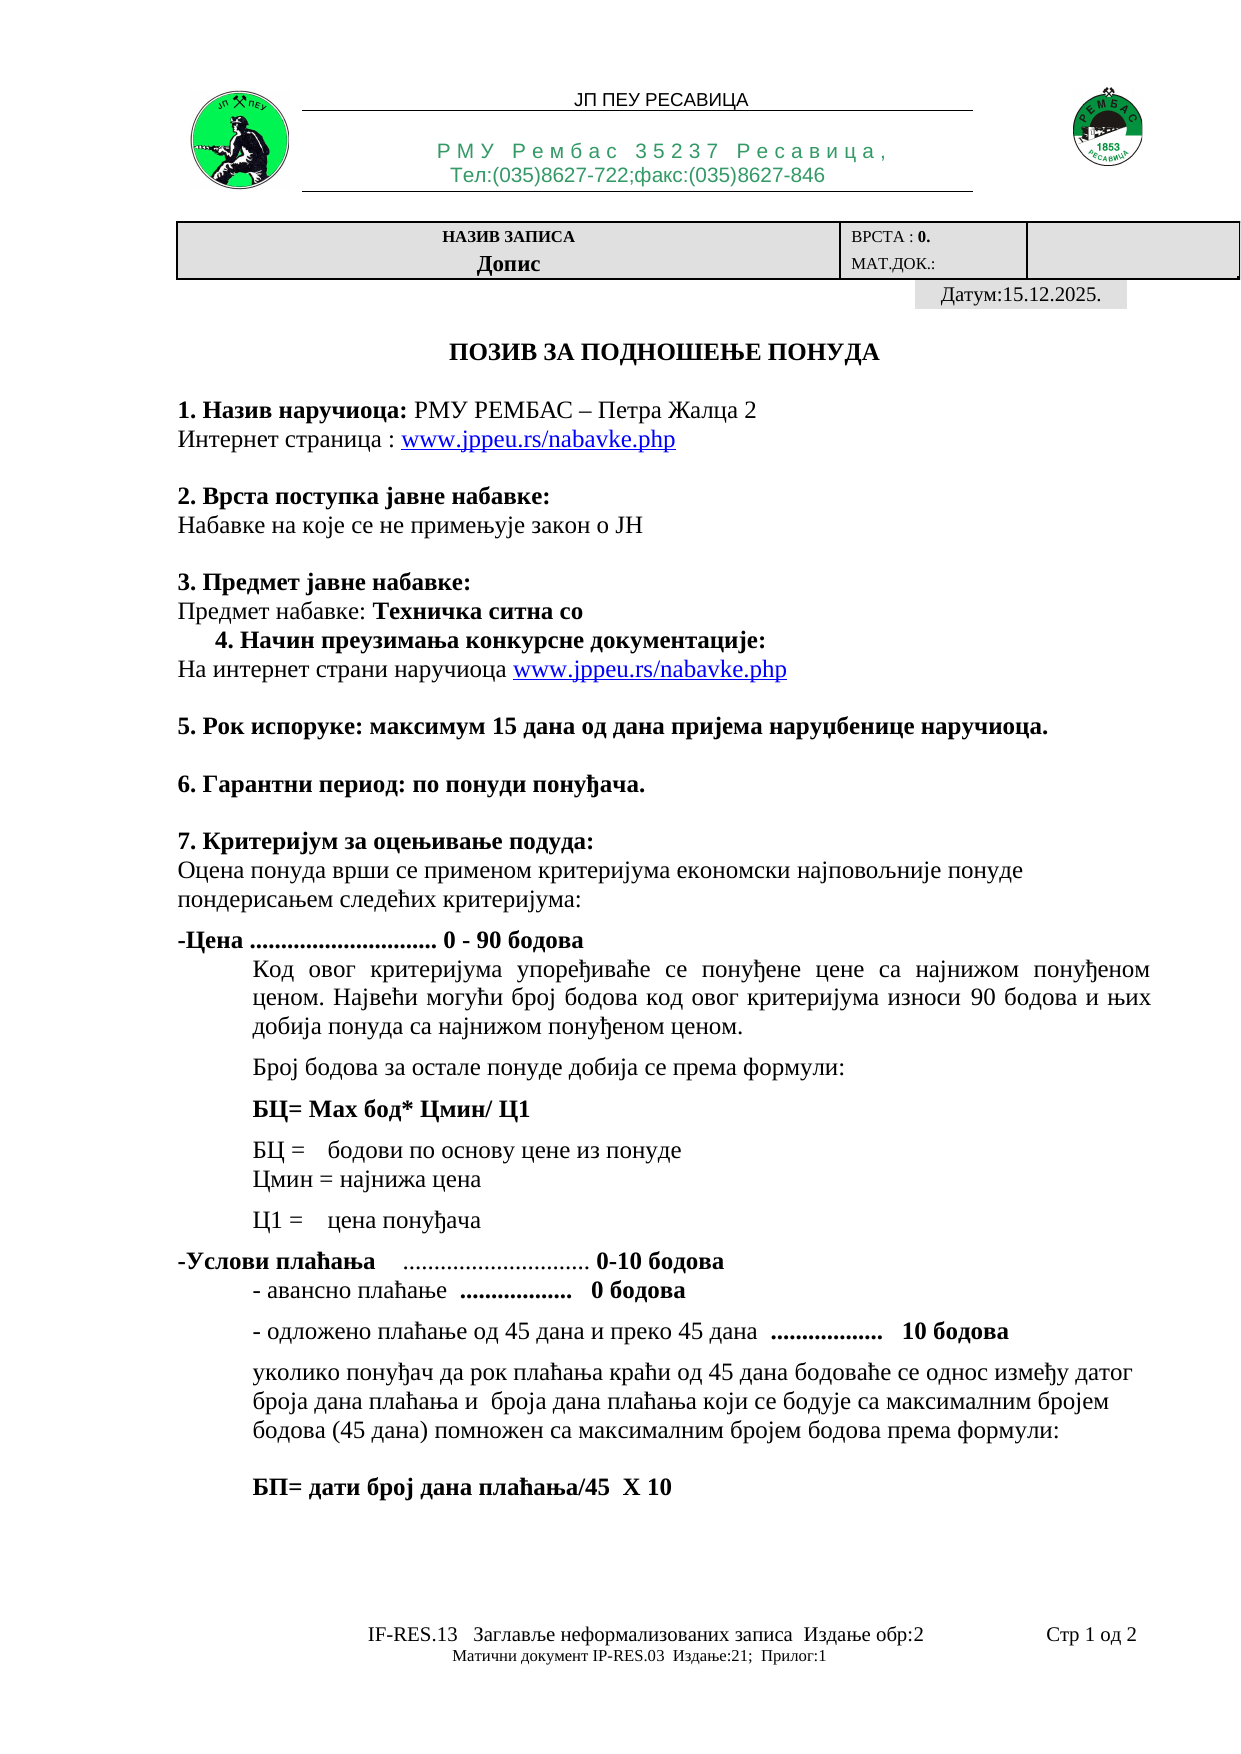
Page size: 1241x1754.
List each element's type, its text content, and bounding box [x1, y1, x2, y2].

text уколико понуђач да рок плаћања краћи од 45 дана бодоваће се однос између датог броја дана плаћања и броја дана плаћања који се бодује са максималним бројем бодова (45 дана) помножен са максималним бројем бодова према формули: [252, 1357, 1152, 1444]
text Цмин = најнижа цена [252, 1164, 1152, 1192]
table_cell Датум:15.12.2025. [915, 280, 1127, 309]
text 1. Назив наручиоца: РМУ РЕМБАС – Петра Жалца 2 [177, 395, 1152, 424]
table_cell [1127, 280, 1152, 309]
table_cell [1201, 280, 1207, 309]
table_cell [1170, 280, 1176, 309]
table_header ВРСТА : 0. [841, 223, 1026, 249]
table_cell [1164, 280, 1170, 309]
text 5. Рок испоруке: максимум 15 дана од дана пријема наруџбенице наручиоца. [177, 711, 1152, 740]
table_header Ознака: [1028, 223, 1239, 249]
text Оцена понуда врши се применом критеријума економски најповољније понуде пондерисањем следећих критеријума: [177, 855, 1152, 912]
table_cell [1028, 249, 1239, 278]
text 7. Критеријум за оцењивање подуда: [177, 826, 1152, 855]
text БЦ= Маx бод* Цмин/ Ц1 [252, 1094, 1152, 1122]
table_cell [1183, 280, 1189, 309]
text Ц1 = цена понуђача [252, 1205, 1152, 1234]
text - одложено плаћање од 45 дана и преко 45 дана .................. 10 бодова [252, 1316, 1152, 1345]
table_cell [1233, 280, 1239, 309]
picture [190, 90, 290, 190]
table_cell Допис [178, 249, 839, 278]
text Број бодова за остале понуде добија се према формули: [252, 1052, 1152, 1081]
text - авансно плаћање .................. 0 бодова [252, 1275, 1152, 1304]
text 3. Предмет јавне набавке: [177, 567, 1152, 596]
text 6. Гарантни период: по понуди понуђача. [177, 769, 1152, 797]
table_cell [1176, 280, 1182, 309]
text Код овог критеријума упоређиваће се понуђене цене са најнижом понуђеном ценом. Највећи могући број бодова код овог критеријума износи 90 бодова и њих добија понуда са најнижом понуђеном ценом. [252, 954, 1152, 1040]
table_cell [177, 280, 915, 309]
text Интернет страница : www.jppeu.rs/nabavke.php [177, 424, 1152, 452]
text ПОЗИВ ЗА ПОДНОШЕЊЕ ПОНУДА [177, 337, 1152, 366]
table_cell [1220, 280, 1226, 309]
text БЦ = бодови по основу цене из понуде [252, 1135, 1152, 1164]
table_cell [1189, 280, 1195, 309]
picture [1073, 87, 1143, 166]
table_cell [1214, 280, 1220, 309]
text 2. Врста поступка јавне набавке: [177, 481, 1152, 510]
text Набавке на које се не примењује закон о ЈН [177, 510, 1152, 539]
table_cell [1226, 280, 1232, 309]
text -Услови плаћања .............................. 0-10 бодова [177, 1246, 1152, 1275]
table_cell [1195, 280, 1201, 309]
text Предмет набавке: Техничка ситна со [177, 596, 1152, 625]
text 4. Начин преузимања конкурсне документације: [177, 625, 1152, 654]
table_cell МАТ.ДОК.: [841, 249, 1026, 278]
table_header НАЗИВ ЗАПИСА [178, 223, 839, 249]
text БП= дати број дана плаћања/45 X 10 [252, 1472, 1152, 1501]
table_cell [1152, 280, 1157, 309]
text -Цена .............................. 0 - 90 бодова [177, 925, 1152, 954]
table_cell [1208, 280, 1214, 309]
text На интернет страни наручиоца www.jppeu.rs/nabavke.php [177, 654, 1152, 682]
table_cell [1158, 280, 1164, 309]
